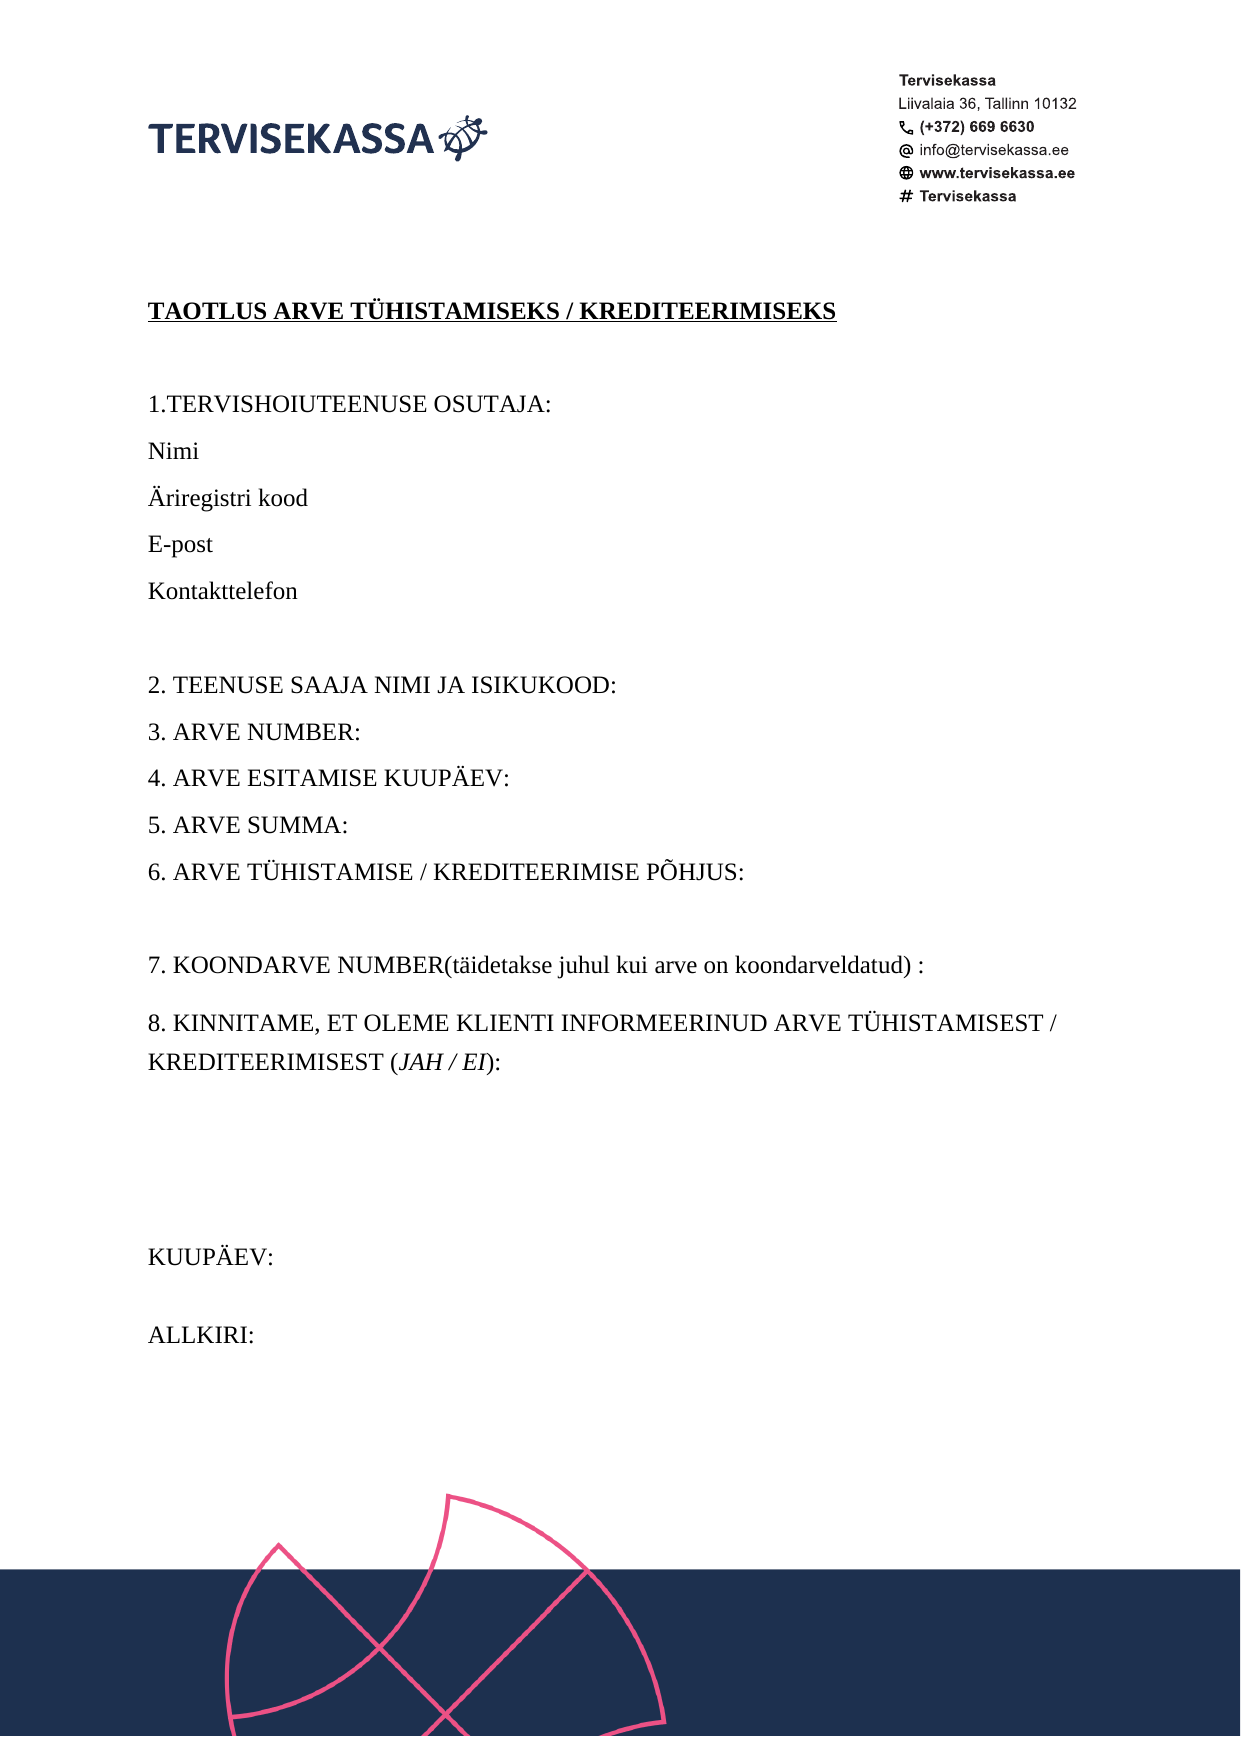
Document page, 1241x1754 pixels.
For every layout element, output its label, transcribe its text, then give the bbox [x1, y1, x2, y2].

text 5. ARVE SUMMA: [148, 810, 1093, 839]
text 4. ARVE ESITAMISE KUUPÄEV: [148, 763, 1093, 792]
text Nimi [148, 436, 1093, 465]
text 8. KINNITAME, ET OLEME KLIENTI INFORMEERINUD ARVE TÜHISTAMISEST / KREDITEERIMISEST (JAH / EI): [148, 997, 1093, 1075]
text Äriregistri kood [148, 483, 1093, 512]
text 6. ARVE TÜHISTAMISE / KREDITEERIMISE PÕHJUS: [148, 857, 1093, 886]
text ALLKIRI: [148, 1310, 1093, 1349]
text KUUPÄEV: [148, 1232, 1093, 1271]
text TAOTLUS ARVE TÜHISTAMISEKS / KREDITEERIMISEKS [148, 296, 1093, 324]
text 2. TEENUSE SAAJA NIMI JA ISIKUKOOD: [148, 670, 1093, 699]
text Kontakttelefon [148, 576, 1093, 605]
text 1.TERVISHOIUTEENUSE OSUTAJA: [148, 389, 1093, 418]
text E-post [148, 529, 1093, 558]
text 7. KOONDARVE NUMBER(täidetakse juhul kui arve on koondarveldatud) : [148, 951, 1093, 979]
text 3. ARVE NUMBER: [148, 717, 1093, 745]
